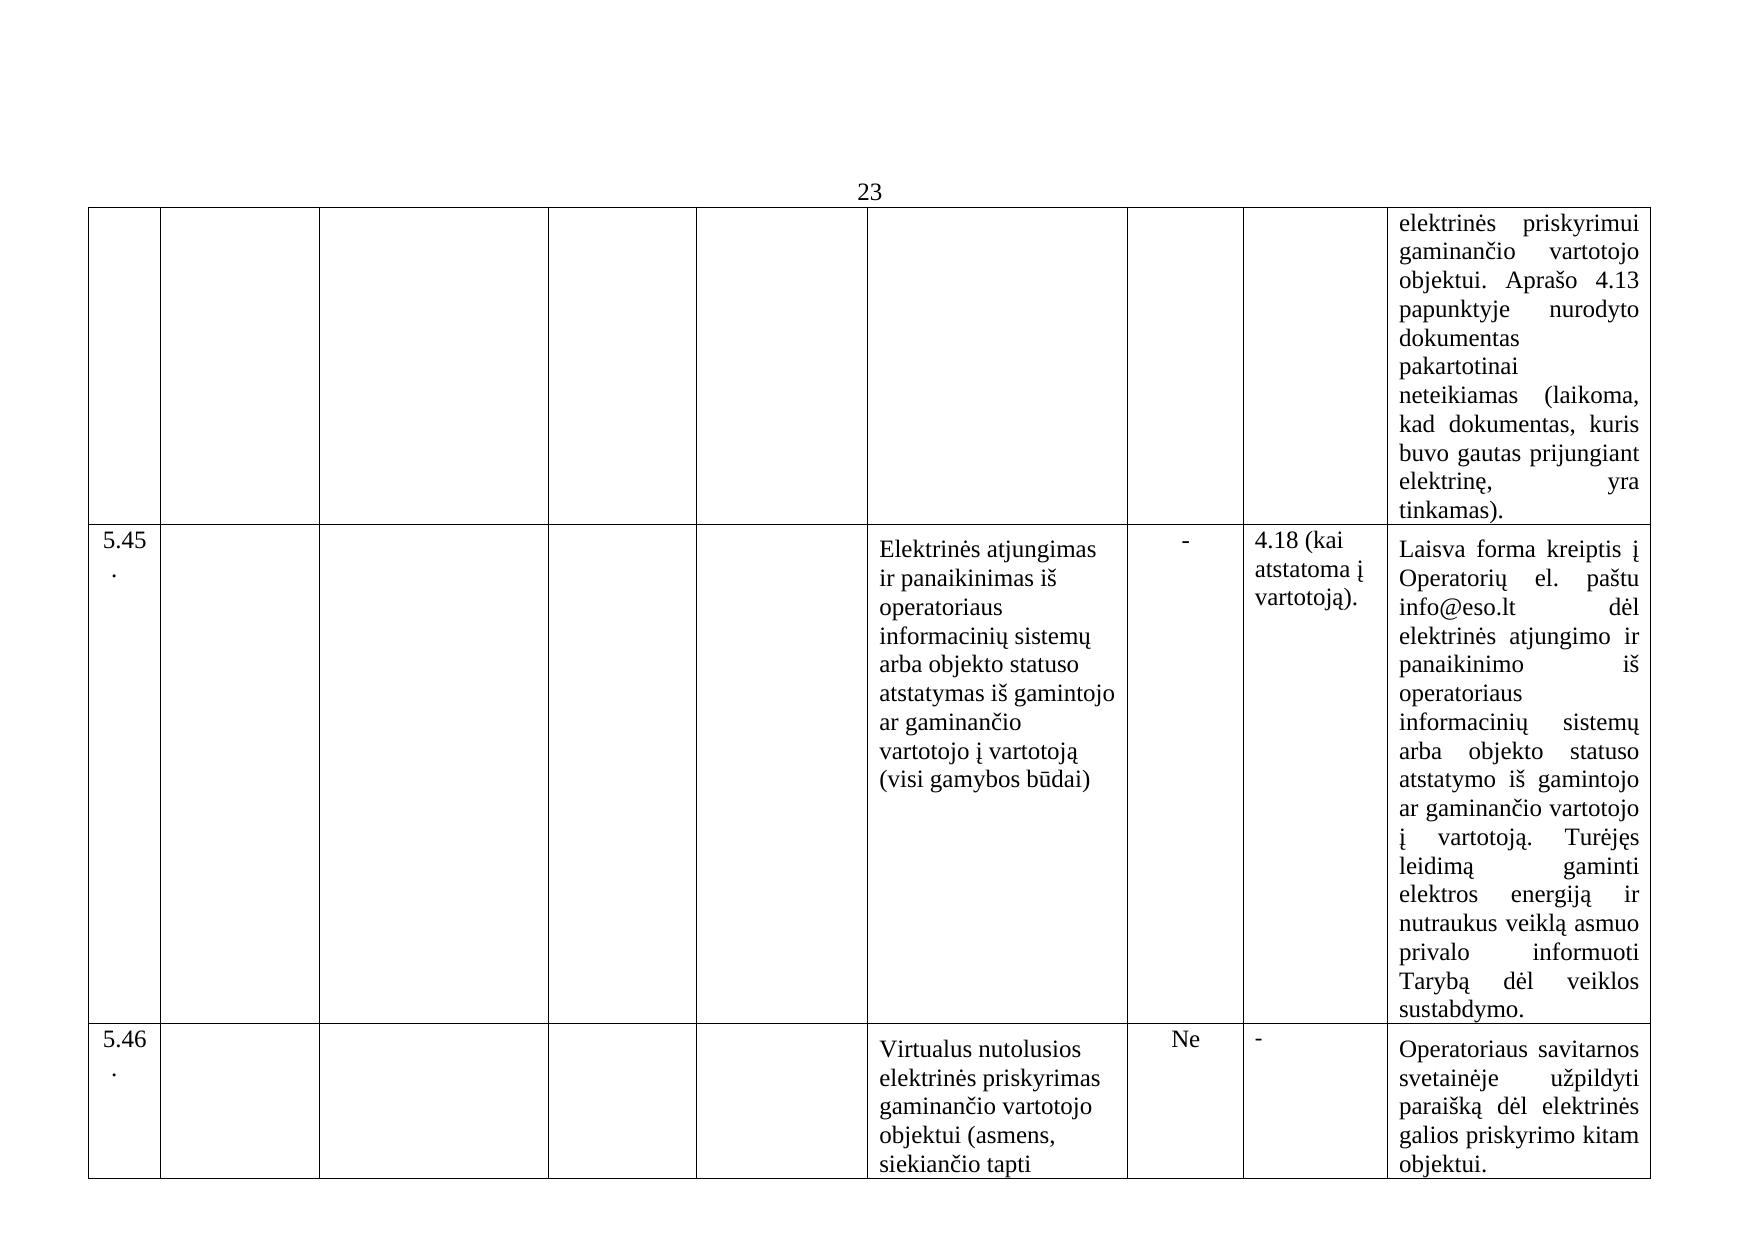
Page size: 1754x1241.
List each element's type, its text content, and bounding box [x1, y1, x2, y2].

table_cell 5.46. [89, 1024, 160, 1178]
table_cell [320, 1024, 548, 1178]
table_cell Operatoriaus savitarnos svetainėje užpildyti paraišką dėl elektrinės galios priskyrimo kitam objektui. [1388, 1024, 1650, 1178]
table_cell [549, 208, 696, 524]
table_cell [697, 208, 867, 524]
table_cell [1244, 208, 1387, 524]
table_cell [868, 208, 1127, 524]
table_cell [697, 1024, 867, 1178]
table_cell elektrinės priskyrimui gaminančio vartotojo objektui. Aprašo 4.13 papunktyje nurodyto dokumentas pakartotinai neteikiamas (laikoma, kad dokumentas, kuris buvo gautas prijungiant elektrinę, yra tinkamas). [1388, 208, 1650, 524]
table_cell [697, 525, 867, 1023]
table_cell [161, 208, 319, 524]
table_cell [161, 525, 319, 1023]
table_cell Ne [1128, 1024, 1243, 1178]
table_cell [320, 525, 548, 1023]
table_cell Virtualus nutolusios elektrinės priskyrimas gaminančio vartotojo objektui (asmens, siekiančio tapti [868, 1024, 1127, 1178]
table_cell - [1128, 525, 1243, 1023]
table_cell Elektrinės atjungimas ir panaikinimas iš operatoriaus informacinių sistemų arba objekto statuso atstatymas iš gamintojo ar gaminančio vartotojo į vartotoją (visi gamybos būdai) [868, 525, 1127, 1023]
table_cell Laisva forma kreiptis į Operatorių el. paštu info@eso.lt dėl elektrinės atjungimo ir panaikinimo iš operatoriaus informacinių sistemų arba objekto statuso atstatymo iš gamintojo ar gaminančio vartotojo į vartotoją. Turėjęs leidimą gaminti elektros energiją ir nutraukus veiklą asmuo privalo informuoti Tarybą dėl veiklos sustabdymo. [1388, 525, 1650, 1023]
table_cell [320, 208, 548, 524]
table_cell 5.45. [89, 525, 160, 1023]
table_cell [161, 1024, 319, 1178]
table_cell - [1128, 208, 1243, 524]
table_cell - [1244, 1024, 1387, 1178]
table_cell [549, 1024, 696, 1178]
table_cell [549, 525, 696, 1023]
table_cell ‎4.18 (kai atstatoma į vartotoją). [1244, 525, 1387, 1023]
table_cell [89, 208, 160, 524]
